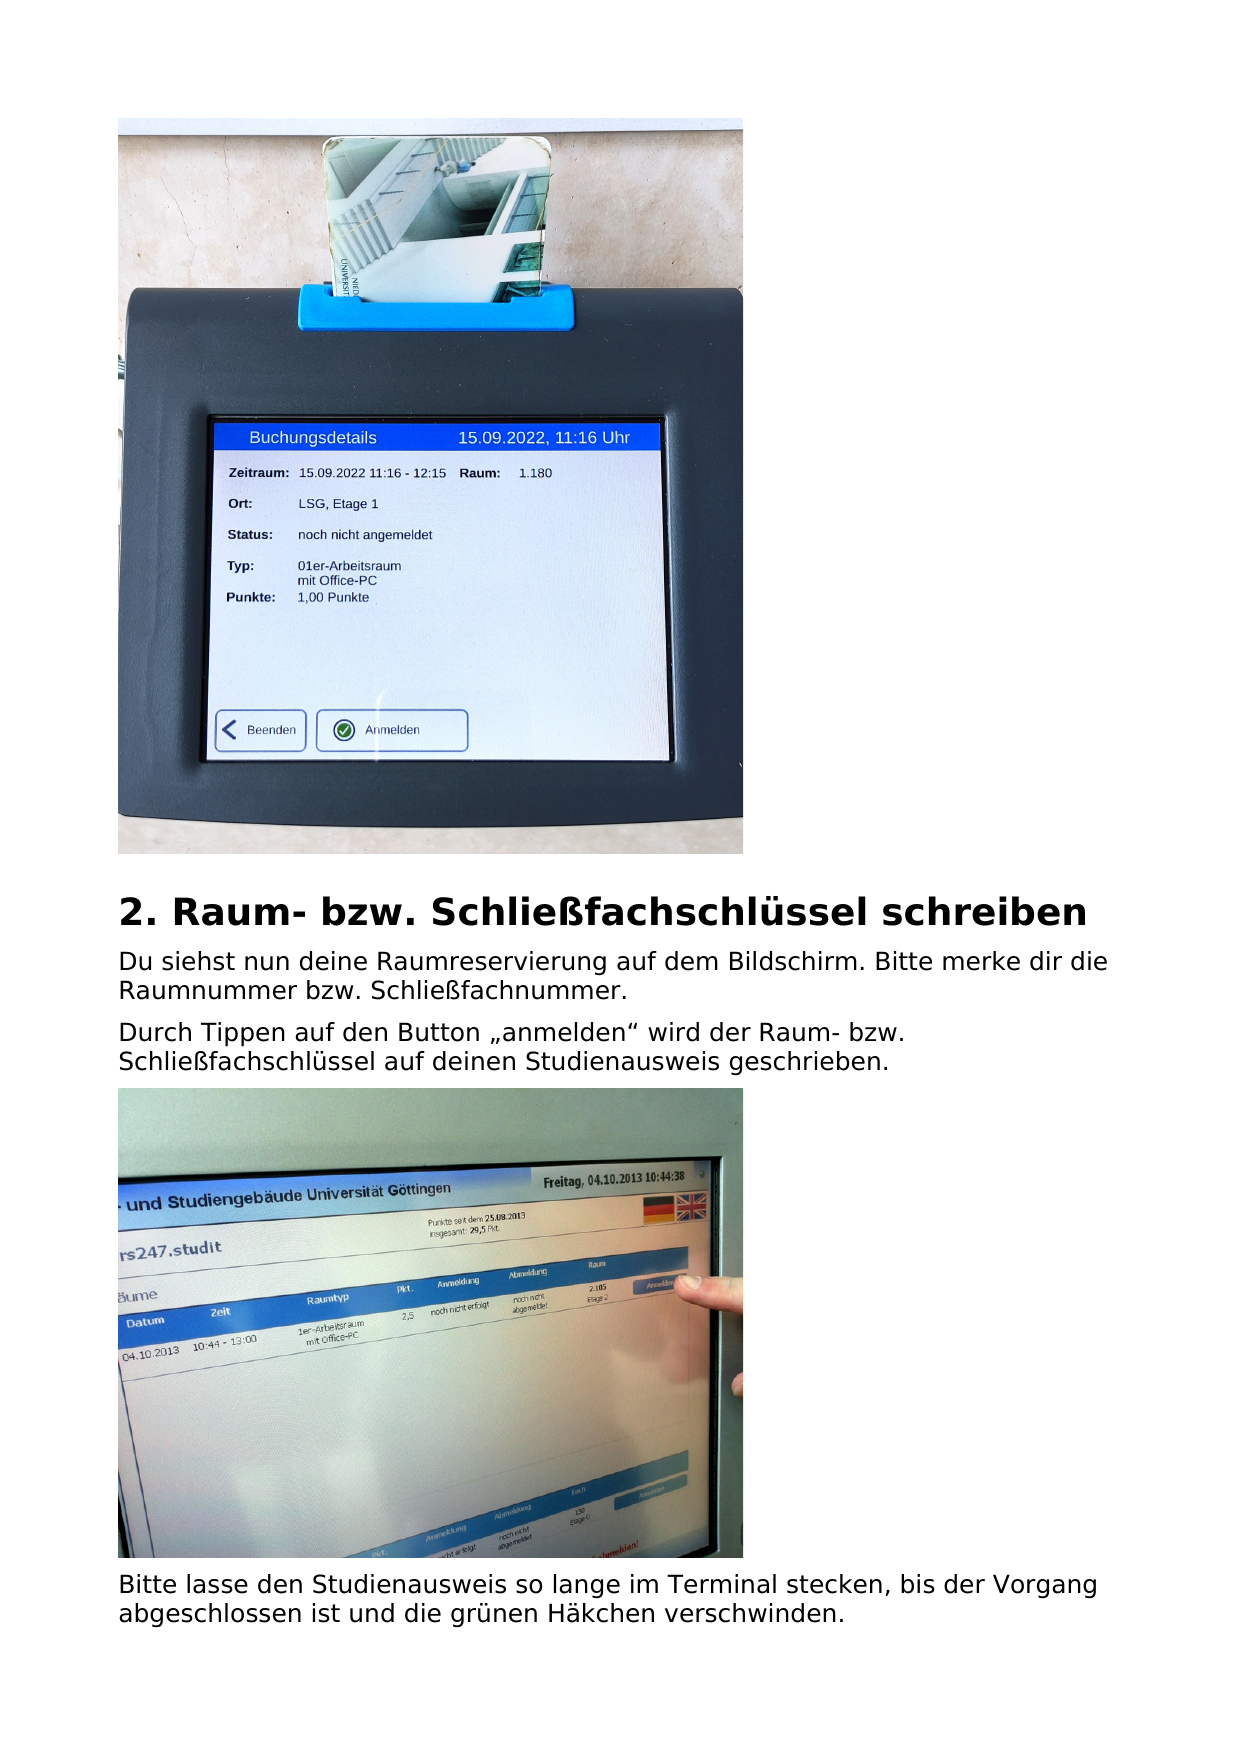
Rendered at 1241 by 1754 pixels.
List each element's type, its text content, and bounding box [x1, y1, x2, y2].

picture [118, 118, 744, 854]
text Du siehst nun deine Raumreservierung auf dem Bildschirm. Bitte merke dir die Raumnummer bzw. Schließfachnummer. [118, 947, 1122, 1005]
picture [118, 1088, 744, 1558]
subtitle 2. Raum- bzw. Schließfachschlüssel schreiben [118, 891, 1122, 934]
text Bitte lasse den Studienausweis so lange im Terminal stecken, bis der Vorgang abgeschlossen ist und die grünen Häkchen verschwinden. [118, 1570, 1122, 1628]
text Durch Tippen auf den Button „anmelden“ wird der Raum- bzw. Schließfachschlüssel auf deinen Studienausweis geschrieben. [118, 1018, 1122, 1076]
text Zunächst musst du deinen Studienausweis in den Schlitz des Terminals stecken (und ihn bis zum Ende des Vorgangs dort belassen). Hinweis: Vor der ersten Nutzung des Terminals muss der Ausweis einmalig in das Initialisierungsterminal gesteckt werden (gilt nur bei neuen weißen Studienausweisen). [744, 118, 1122, 853]
